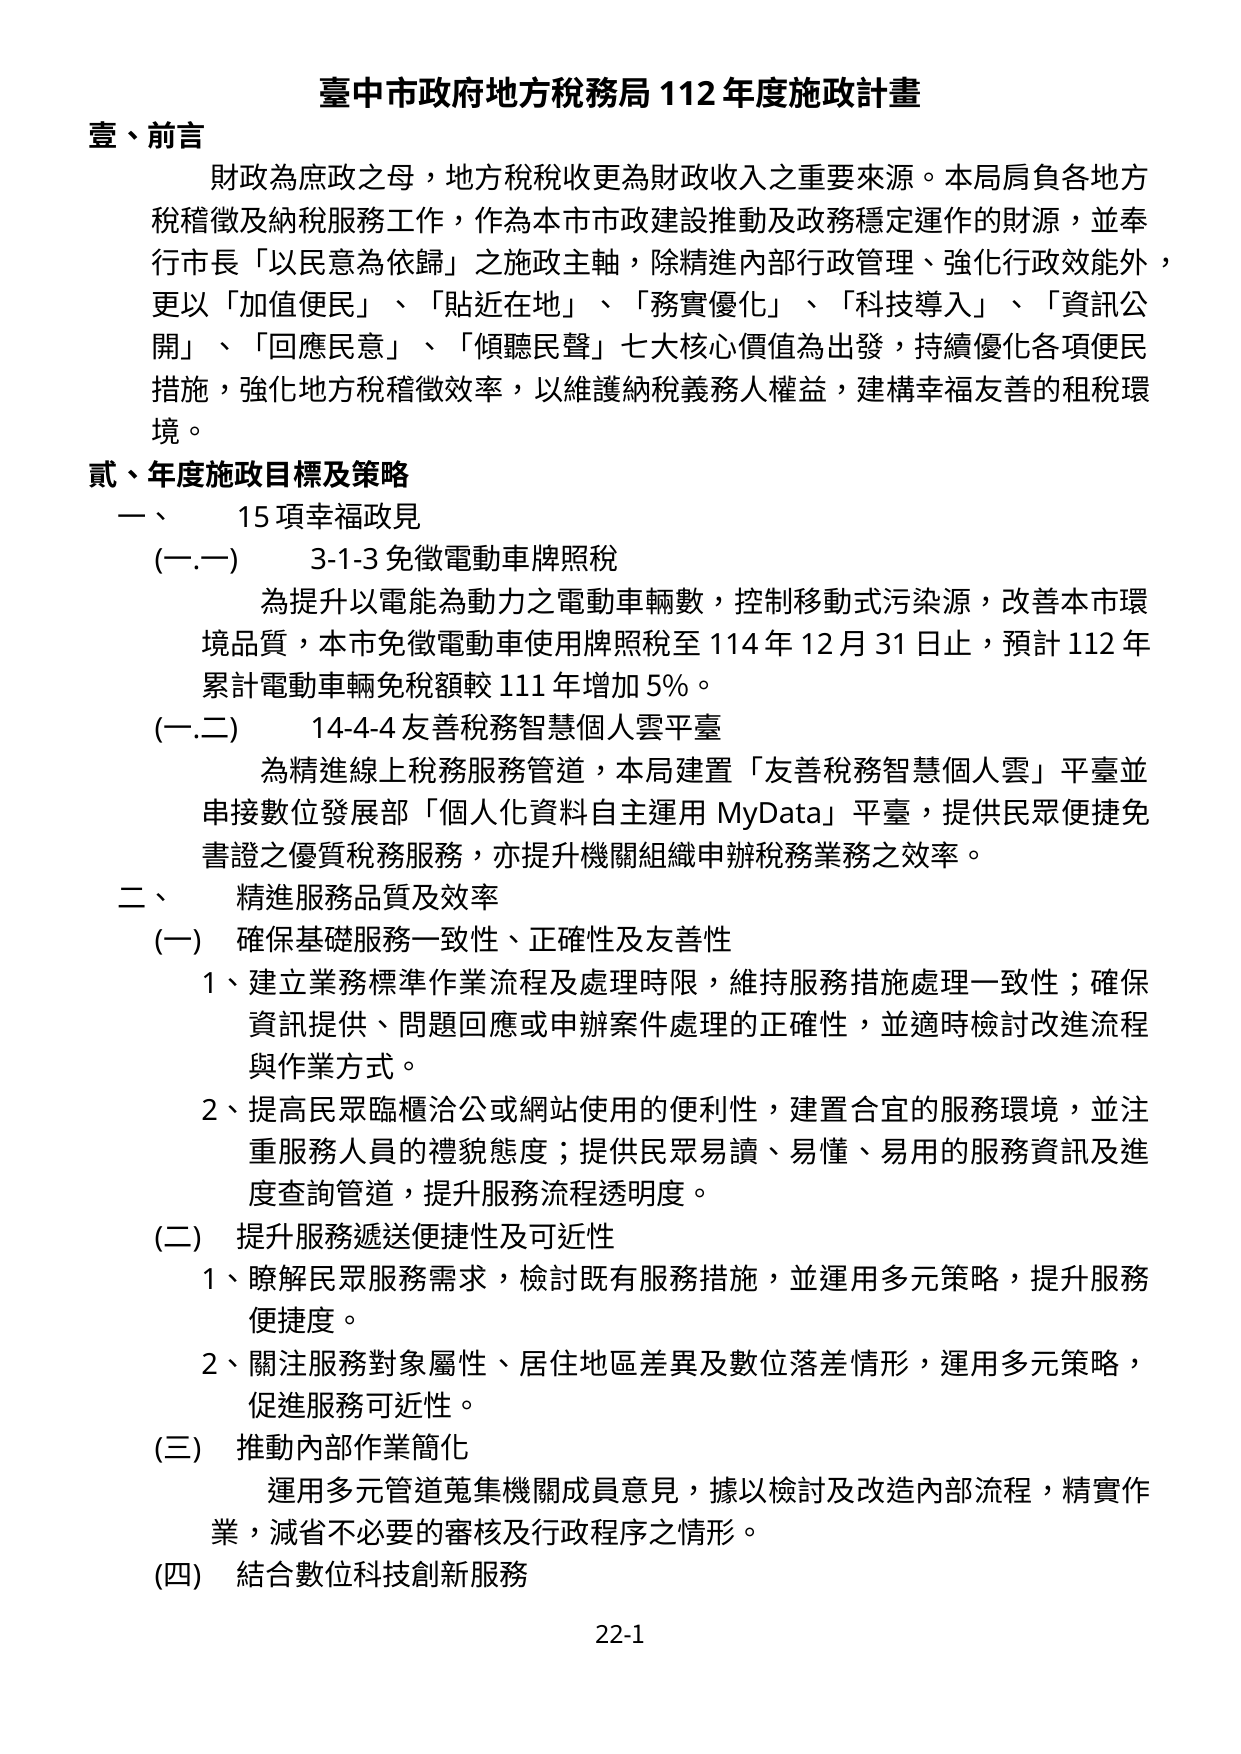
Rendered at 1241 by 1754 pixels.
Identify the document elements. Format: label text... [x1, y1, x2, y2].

list 提升服務遞送便捷性及可近性 [154, 1213, 1152, 1256]
list 精進服務品質及效率 [117, 874, 1152, 917]
list 確保基礎服務一致性、正確性及友善性 [154, 917, 1152, 959]
list 關注服務對象屬性、居住地區差異及數位落差情形，運用多元策略，促進服務可近性。 [201, 1340, 1152, 1425]
text 為精進線上稅務服務管道，本局建置「友善稅務智慧個人雲」平臺並串接數位發展部「個人化資料自主運用MyData」平臺，提供民眾便捷免書證之優質稅務服務，亦提升機關組織申辦稅務業務之效率。 [201, 747, 1152, 874]
text 臺中市政府地方稅務局112年度施政計畫 [89, 75, 1152, 112]
text 壹、前言 [89, 112, 1152, 155]
text 運用多元管道蒐集機關成員意見，據以檢討及改造內部流程，精實作業，減省不必要的審核及行政程序之情形。 [211, 1467, 1152, 1552]
list 3-1-3免徵電動車牌照稅 [154, 536, 1152, 578]
list 推動內部作業簡化 [154, 1425, 1152, 1467]
list 15項幸福政見 [117, 493, 1152, 536]
list 提高民眾臨櫃洽公或網站使用的便利性，建置合宜的服務環境，並注重服務人員的禮貌態度；提供民眾易讀、易懂、易用的服務資訊及進度查詢管道，提升服務流程透明度。 [201, 1086, 1152, 1213]
text 為提升以電能為動力之電動車輛數，控制移動式污染源，改善本市環境品質，本市免徵電動車使用牌照稅至114年12月31日止，預計112年累計電動車輛免稅額較111年增加5%。 [201, 578, 1152, 705]
text 財政為庶政之母，地方稅稅收更為財政收入之重要來源。本局肩負各地方稅稽徵及納稅服務工作，作為本市市政建設推動及政務穩定運作的財源，並奉行市長「以民意為依歸」之施政主軸，除精進內部行政管理、強化行政效能外，更以「加值便民」、「貼近在地」、「務實優化」、「科技導入」、「資訊公開」、「回應民意」、「傾聽民聲」七大核心價值為出發，持續優化各項便民措施，強化地方稅稽徵效率，以維護納稅義務人權益，建構幸福友善的租稅環境。 [151, 155, 1152, 451]
list 14-4-4友善稅務智慧個人雲平臺 [154, 705, 1152, 747]
text 貳、年度施政目標及策略 [89, 451, 1152, 493]
list 建立業務標準作業流程及處理時限，維持服務措施處理一致性；確保資訊提供、問題回應或申辦案件處理的正確性，並適時檢討改進流程與作業方式。 [201, 959, 1152, 1086]
list 結合數位科技創新服務 [154, 1552, 1152, 1594]
list 瞭解民眾服務需求，檢討既有服務措施，並運用多元策略，提升服務便捷度。 [201, 1256, 1152, 1340]
